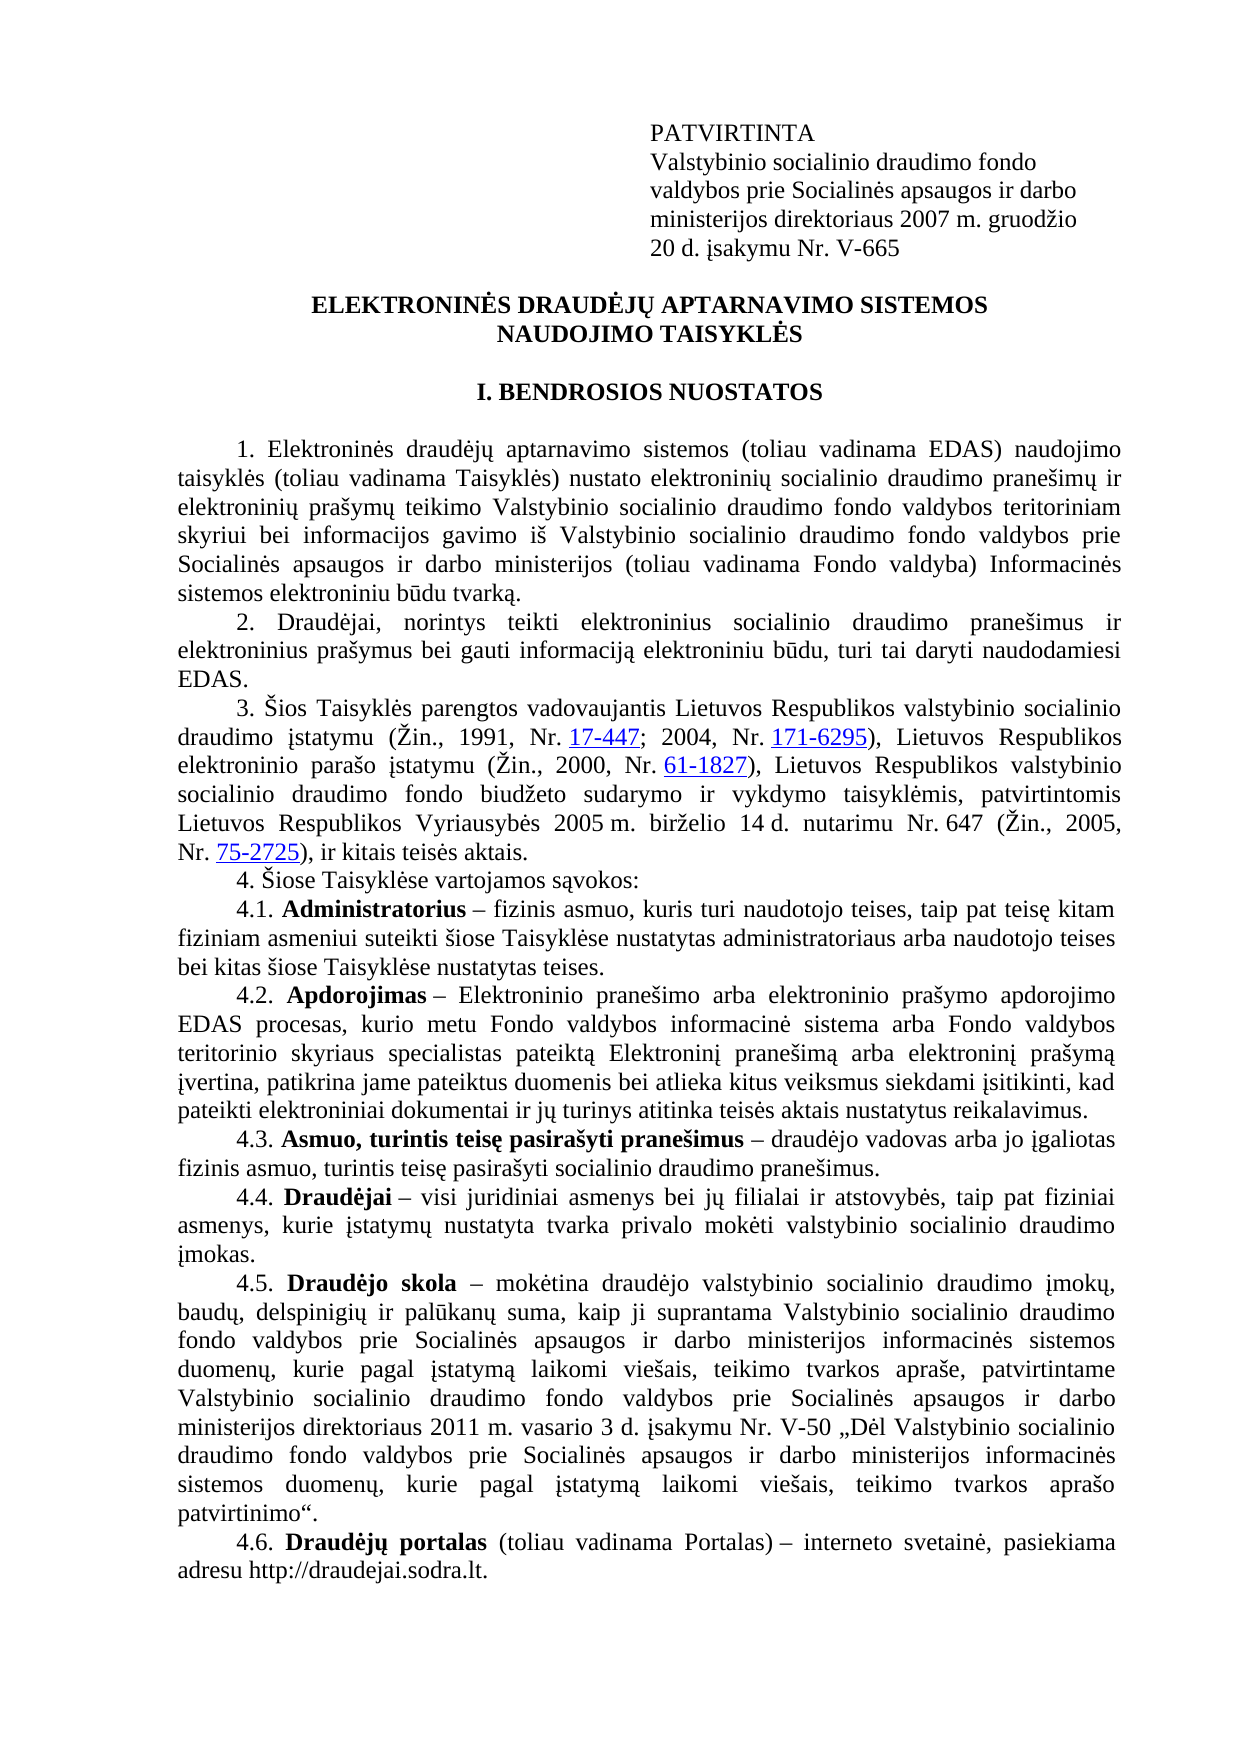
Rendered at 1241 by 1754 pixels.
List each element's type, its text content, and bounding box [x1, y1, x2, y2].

text 4.4. Draudėjai – visi juridiniai asmenys bei jų filialai ir atstovybės, taip pat fiziniai asmenys, kurie įstatymų nustatyta tvarka privalo mokėti valstybinio socialinio draudimo įmokas. [177, 1182, 1116, 1268]
text 4. Šiose Taisyklėse vartojamos sąvokos: [177, 866, 1116, 894]
text 2. Draudėjai, norintys teikti elektroninius socialinio draudimo pranešimus ir elektroninius prašymus bei gauti informaciją elektroniniu būdu, turi tai daryti naudodamiesi EDAS. [177, 607, 1122, 693]
text NAUDOJIMO TAISYKLĖS [177, 319, 1122, 348]
text 4.3. Asmuo, turintis teisę pasirašyti pranešimus – draudėjo vadovas arba jo įgaliotas fizinis asmuo, turintis teisę pasirašyti socialinio draudimo pranešimus. [177, 1124, 1116, 1182]
text valdybos prie Socialinės apsaugos ir darbo [650, 176, 1122, 204]
text 4.6. Draudėjų portalas (toliau vadinama Portalas) – interneto svetainė, pasiekiama adresu http://draudejai.sodra.lt. [177, 1527, 1116, 1584]
text 1. Elektroninės draudėjų aptarnavimo sistemos (toliau vadinama EDAS) naudojimo taisyklės (toliau vadinama Taisyklės) nustato elektroninių socialinio draudimo pranešimų ir elektroninių prašymų teikimo Valstybinio socialinio draudimo fondo valdybos teritoriniam skyriui bei informacijos gavimo iš Valstybinio socialinio draudimo fondo valdybos prie Socialinės apsaugos ir darbo ministerijos (toliau vadinama Fondo valdyba) Informacinės sistemos elektroniniu būdu tvarką. [177, 434, 1122, 607]
text 4.1. Administratorius – fizinis asmuo, kuris turi naudotojo teises, taip pat teisę kitam fiziniam asmeniui suteikti šiose Taisyklėse nustatytas administratoriaus arba naudotojo teises bei kitas šiose Taisyklėse nustatytas teises. [177, 894, 1116, 981]
text Valstybinio socialinio draudimo fondo [650, 147, 1122, 176]
text I. BENDROSIOS NUOSTATOS [177, 377, 1122, 406]
text 4.5. Draudėjo skola – mokėtina draudėjo valstybinio socialinio draudimo įmokų, baudų, delspinigių ir palūkanų suma, kaip ji suprantama Valstybinio socialinio draudimo fondo valdybos prie Socialinės apsaugos ir darbo ministerijos informacinės sistemos duomenų, kurie pagal įstatymą laikomi viešais, teikimo tvarkos apraše, patvirtintame Valstybinio socialinio draudimo fondo valdybos prie Socialinės apsaugos ir darbo ministerijos direktoriaus 2011 m. vasario 3 d. įsakymu Nr. V-50 „Dėl Valstybinio socialinio draudimo fondo valdybos prie Socialinės apsaugos ir darbo ministerijos informacinės sistemos duomenų, kurie pagal įstatymą laikomi viešais, teikimo tvarkos aprašo patvirtinimo“. [177, 1268, 1116, 1527]
text 3. Šios Taisyklės parengtos vadovaujantis Lietuvos Respublikos valstybinio socialinio draudimo įstatymu (Žin., 1991, Nr. 17-447; 2004, Nr. 171-6295), Lietuvos Respublikos elektroninio parašo įstatymu (Žin., 2000, Nr. 61-1827), Lietuvos Respublikos valstybinio socialinio draudimo fondo biudžeto sudarymo ir vykdymo taisyklėmis, patvirtintomis Lietuvos Respublikos Vyriausybės 2005 m. birželio 14 d. nutarimu Nr. 647 (Žin., 2005, Nr. 75-2725), ir kitais teisės aktais. [177, 693, 1122, 866]
text PATVIRTINTA [650, 118, 1122, 147]
text ministerijos direktoriaus 2007 m. gruodžio [650, 204, 1122, 233]
text 20 d. įsakymu Nr. V-665 [650, 233, 1122, 262]
text ELEKTRONINĖS DRAUDĖJŲ APTARNAVIMO SISTEMOS [177, 291, 1122, 319]
text 4.2. Apdorojimas – Elektroninio pranešimo arba elektroninio prašymo apdorojimo EDAS procesas, kurio metu Fondo valdybos informacinė sistema arba Fondo valdybos teritorinio skyriaus specialistas pateiktą Elektroninį pranešimą arba elektroninį prašymą įvertina, patikrina jame pateiktus duomenis bei atlieka kitus veiksmus siekdami įsitikinti, kad pateikti elektroniniai dokumentai ir jų turinys atitinka teisės aktais nustatytus reikalavimus. [177, 981, 1116, 1124]
